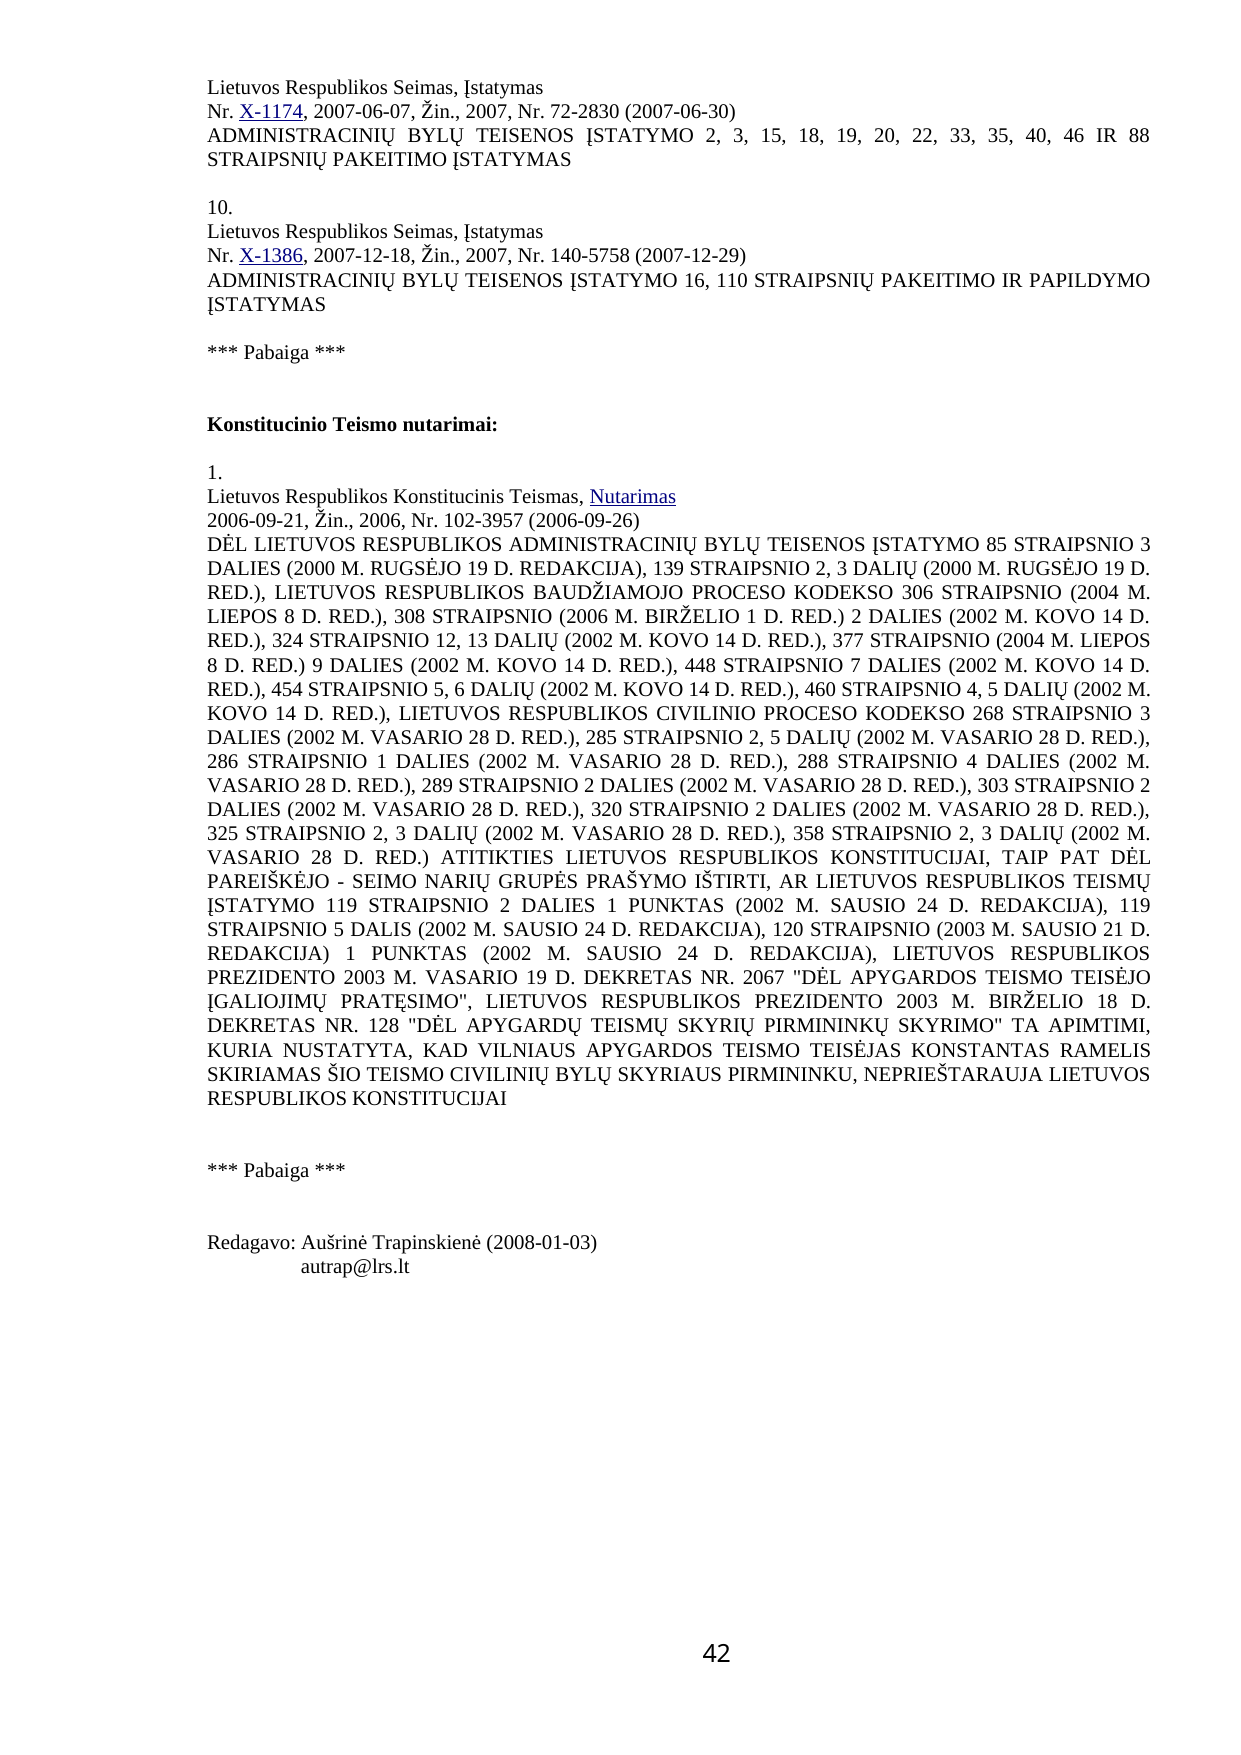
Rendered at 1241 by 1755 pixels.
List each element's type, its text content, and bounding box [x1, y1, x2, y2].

text 2006-09-21, Žin., 2006, Nr. 102-3957 (2006-09-26) [207, 508, 1152, 532]
text *** Pabaiga *** [207, 340, 1152, 364]
text Lietuvos Respublikos Seimas, Įstatymas [207, 219, 1152, 243]
text ADMINISTRACINIŲ BYLŲ TEISENOS ĮSTATYMO 2, 3, 15, 18, 19, 20, 22, 33, 35, 40, 46 IR 88 STRAIPSNIŲ PAKEITIMO ĮSTATYMAS [207, 123, 1152, 171]
text 10. [207, 195, 1152, 219]
text DĖL LIETUVOS RESPUBLIKOS ADMINISTRACINIŲ BYLŲ TEISENOS ĮSTATYMO 85 STRAIPSNIO 3 DALIES (2000 M. RUGSĖJO 19 D. REDAKCIJA), 139 STRAIPSNIO 2, 3 DALIŲ (2000 M. RUGSĖJO 19 D. RED.), LIETUVOS RESPUBLIKOS BAUDŽIAMOJO PROCESO KODEKSO 306 STRAIPSNIO (2004 M. LIEPOS 8 D. RED.), 308 STRAIPSNIO (2006 M. BIRŽELIO 1 D. RED.) 2 DALIES (2002 M. KOVO 14 D. RED.), 324 STRAIPSNIO 12, 13 DALIŲ (2002 M. KOVO 14 D. RED.), 377 STRAIPSNIO (2004 M. LIEPOS 8 D. RED.) 9 DALIES (2002 M. KOVO 14 D. RED.), 448 STRAIPSNIO 7 DALIES (2002 M. KOVO 14 D. RED.), 454 STRAIPSNIO 5, 6 DALIŲ (2002 M. KOVO 14 D. RED.), 460 STRAIPSNIO 4, 5 DALIŲ (2002 M. KOVO 14 D. RED.), LIETUVOS RESPUBLIKOS CIVILINIO PROCESO KODEKSO 268 STRAIPSNIO 3 DALIES (2002 M. VASARIO 28 D. RED.), 285 STRAIPSNIO 2, 5 DALIŲ (2002 M. VASARIO 28 D. RED.), 286 STRAIPSNIO 1 DALIES (2002 M. VASARIO 28 D. RED.), 288 STRAIPSNIO 4 DALIES (2002 M. VASARIO 28 D. RED.), 289 STRAIPSNIO 2 DALIES (2002 M. VASARIO 28 D. RED.), 303 STRAIPSNIO 2 DALIES (2002 M. VASARIO 28 D. RED.), 320 STRAIPSNIO 2 DALIES (2002 M. VASARIO 28 D. RED.), 325 STRAIPSNIO 2, 3 DALIŲ (2002 M. VASARIO 28 D. RED.), 358 STRAIPSNIO 2, 3 DALIŲ (2002 M. VASARIO 28 D. RED.) ATITIKTIES LIETUVOS RESPUBLIKOS KONSTITUCIJAI, TAIP PAT DĖL PAREIŠKĖJO - SEIMO NARIŲ GRUPĖS PRAŠYMO IŠTIRTI, AR LIETUVOS RESPUBLIKOS TEISMŲ ĮSTATYMO 119 STRAIPSNIO 2 DALIES 1 PUNKTAS (2002 M. SAUSIO 24 D. REDAKCIJA), 119 STRAIPSNIO 5 DALIS (2002 M. SAUSIO 24 D. REDAKCIJA), 120 STRAIPSNIO (2003 M. SAUSIO 21 D. REDAKCIJA) 1 PUNKTAS (2002 M. SAUSIO 24 D. REDAKCIJA), LIETUVOS RESPUBLIKOS PREZIDENTO 2003 M. VASARIO 19 D. DEKRETAS NR. 2067 "DĖL APYGARDOS TEISMO TEISĖJO ĮGALIOJIMŲ PRATĘSIMO", LIETUVOS RESPUBLIKOS PREZIDENTO 2003 M. BIRŽELIO 18 D. DEKRETAS NR. 128 "DĖL APYGARDŲ TEISMŲ SKYRIŲ PIRMININKŲ SKYRIMO" TA APIMTIMI, KURIA NUSTATYTA, KAD VILNIAUS APYGARDOS TEISMO TEISĖJAS KONSTANTAS RAMELIS SKIRIAMAS ŠIO TEISMO CIVILINIŲ BYLŲ SKYRIAUS PIRMININKU, NEPRIEŠTARAUJA LIETUVOS RESPUBLIKOS KONSTITUCIJAI [207, 532, 1152, 1110]
text ADMINISTRACINIŲ BYLŲ TEISENOS ĮSTATYMO 16, 110 STRAIPSNIŲ PAKEITIMO IR PAPILDYMO ĮSTATYMAS [207, 267, 1152, 316]
text Lietuvos Respublikos Konstitucinis Teismas, Nutarimas [207, 484, 1152, 508]
text 1. [207, 460, 1152, 484]
text autrap@lrs.lt [207, 1254, 1152, 1278]
text Konstitucinio Teismo nutarimai: [207, 412, 1152, 436]
text Nr. X-1174, 2007-06-07, Žin., 2007, Nr. 72-2830 (2007-06-30) [207, 99, 1152, 123]
text Lietuvos Respublikos Seimas, Įstatymas [207, 75, 1152, 99]
text Nr. X-1386, 2007-12-18, Žin., 2007, Nr. 140-5758 (2007-12-29) [207, 243, 1152, 267]
text *** Pabaiga *** [207, 1158, 1152, 1182]
text Redagavo: Aušrinė Trapinskienė (2008-01-03) [207, 1230, 1152, 1254]
